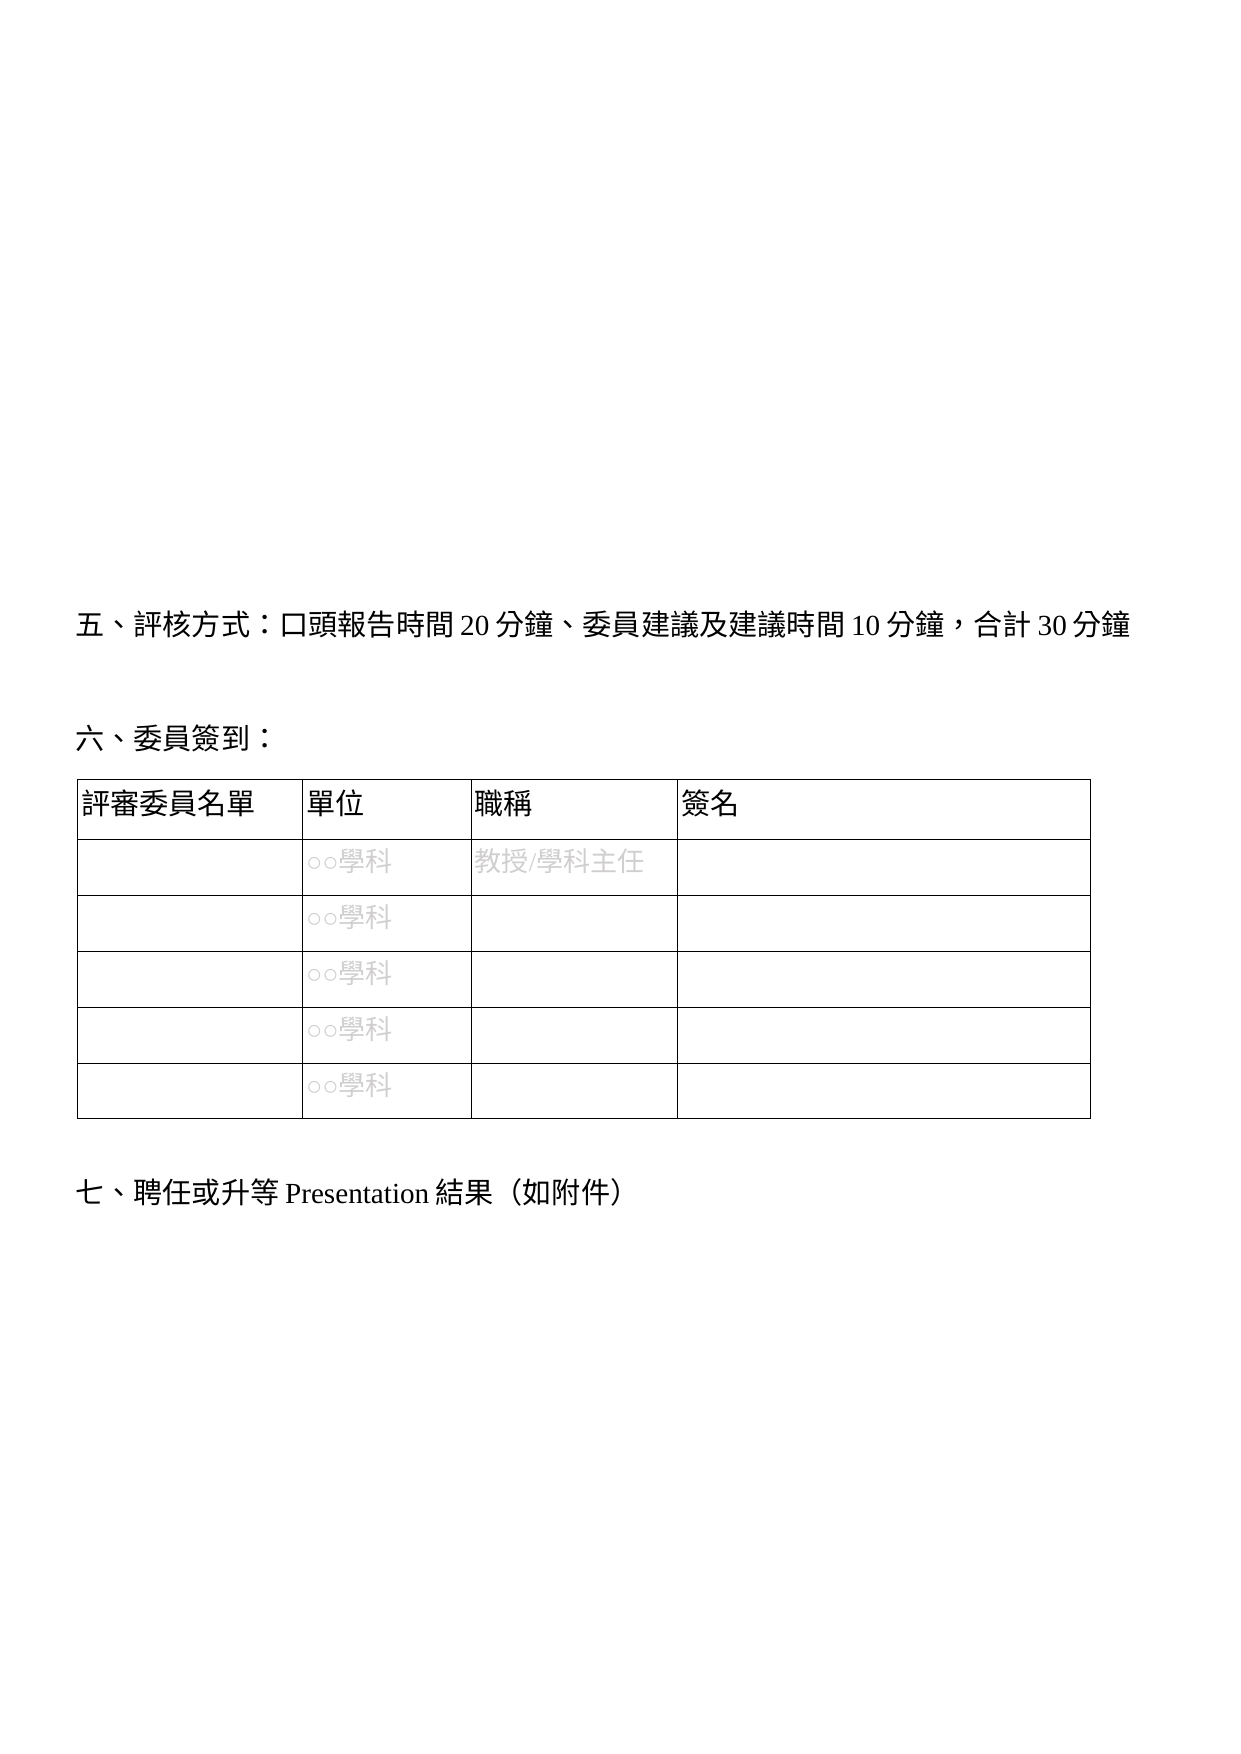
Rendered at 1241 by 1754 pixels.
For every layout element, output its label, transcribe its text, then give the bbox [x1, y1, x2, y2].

table_cell [678, 896, 1090, 951]
table_cell [678, 840, 1090, 895]
table_header 評審委員名單 [78, 780, 302, 839]
table_header 單位 [303, 780, 471, 839]
table_cell [78, 1008, 302, 1062]
text 六、委員簽到： [75, 716, 1165, 758]
table_cell [472, 952, 677, 1007]
table_cell [678, 1008, 1090, 1062]
table_cell ○○學科 [303, 1008, 471, 1062]
table_cell ○○學科 [303, 840, 471, 895]
table_cell [678, 1064, 1090, 1118]
table_cell [472, 1008, 677, 1062]
table_cell [78, 1064, 302, 1118]
table_header 簽名 [678, 780, 1090, 839]
table_cell [472, 896, 677, 951]
table_cell 教授/學科主任 [472, 840, 677, 895]
table_header 職稱 [472, 780, 677, 839]
table_cell ○○學科 [303, 952, 471, 1007]
table_cell ○○學科 [303, 896, 471, 951]
text 五、評核方式：口頭報告時間20分鐘、委員建議及建議時間10分鐘，合計30分鐘 [75, 602, 1165, 644]
table_cell [678, 952, 1090, 1007]
table_cell ○○學科 [303, 1064, 471, 1118]
table_cell [472, 1064, 677, 1118]
table_cell [78, 952, 302, 1007]
table_cell [78, 840, 302, 895]
text 七、聘任或升等Presentation結果（如附件） [75, 1170, 1165, 1212]
table_cell [78, 896, 302, 951]
